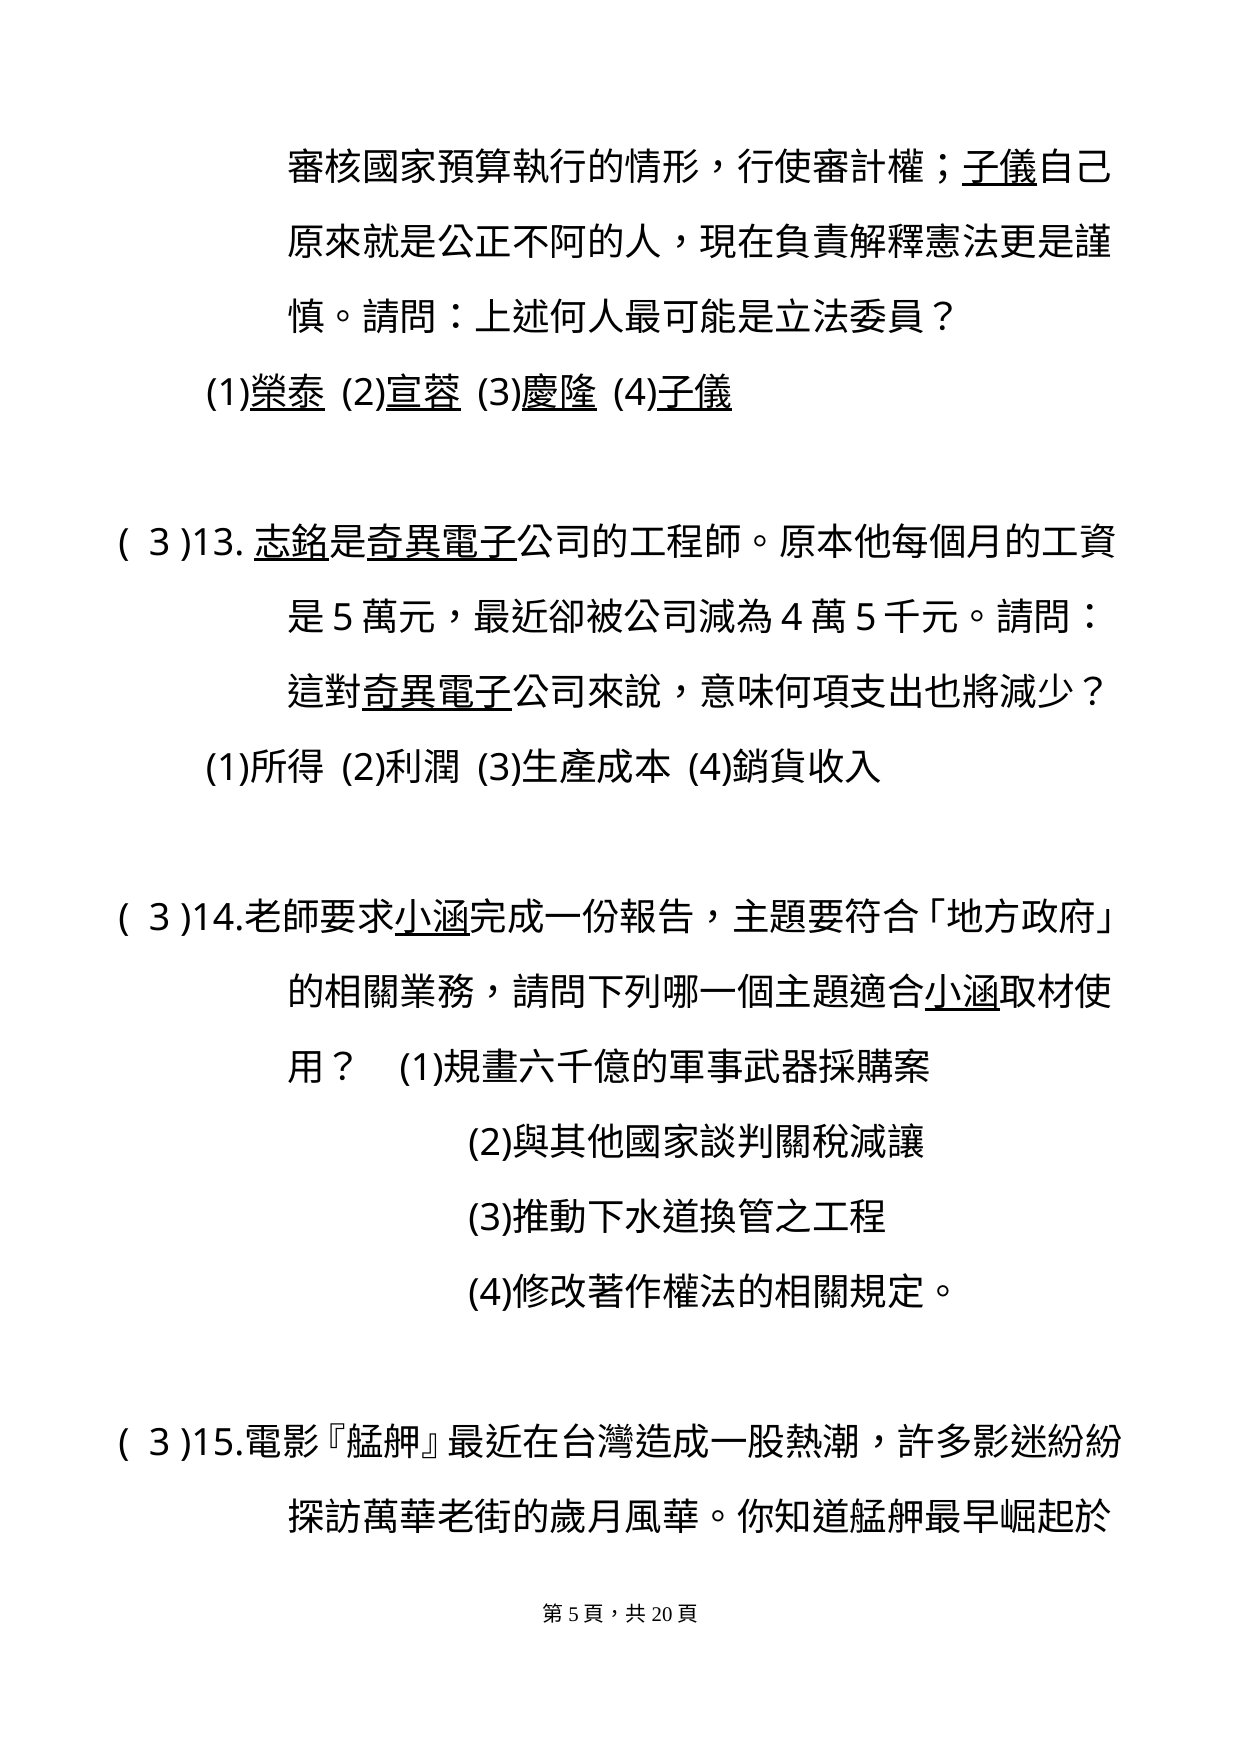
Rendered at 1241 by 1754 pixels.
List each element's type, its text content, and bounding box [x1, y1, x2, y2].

text 審核國家預算執行的情形，行使審計權；子儀自己原來就是公正不阿的人，現在負責解釋憲法更是謹慎。請問：上述何人最可能是立法委員？ [118, 126, 1122, 351]
text (2)與其他國家談判關稅減讓 [468, 1101, 1122, 1176]
text (4)修改著作權法的相關規定。 [418, 1251, 1122, 1326]
text ( 3 )14.老師要求小涵完成一份報告，主題要符合「地方政府」的相關業務，請問下列哪一個主題適合小涵取材使用？ (1)規畫六千億的軍事武器採購案 [118, 876, 1122, 1101]
text (1)所得 (2)利潤 (3)生產成本 (4)銷貨收入 [118, 726, 1122, 801]
text ( 3 )13. 志銘是奇異電子公司的工程師。原本他每個月的工資是5萬元，最近卻被公司減為4萬5千元。請問：這對奇異電子公司來說，意味何項支出也將減少？ [118, 501, 1122, 726]
text (1)榮泰 (2)宣蓉 (3)慶隆 (4)子儀 [118, 351, 1122, 426]
text ( 3 )15.電影『艋舺』最近在台灣造成一股熱潮，許多影迷紛紛探訪萬華老街的歲月風華。你知道艋舺最早崛起於 [118, 1401, 1122, 1551]
text (3)推動下水道換管之工程 [468, 1176, 1122, 1251]
